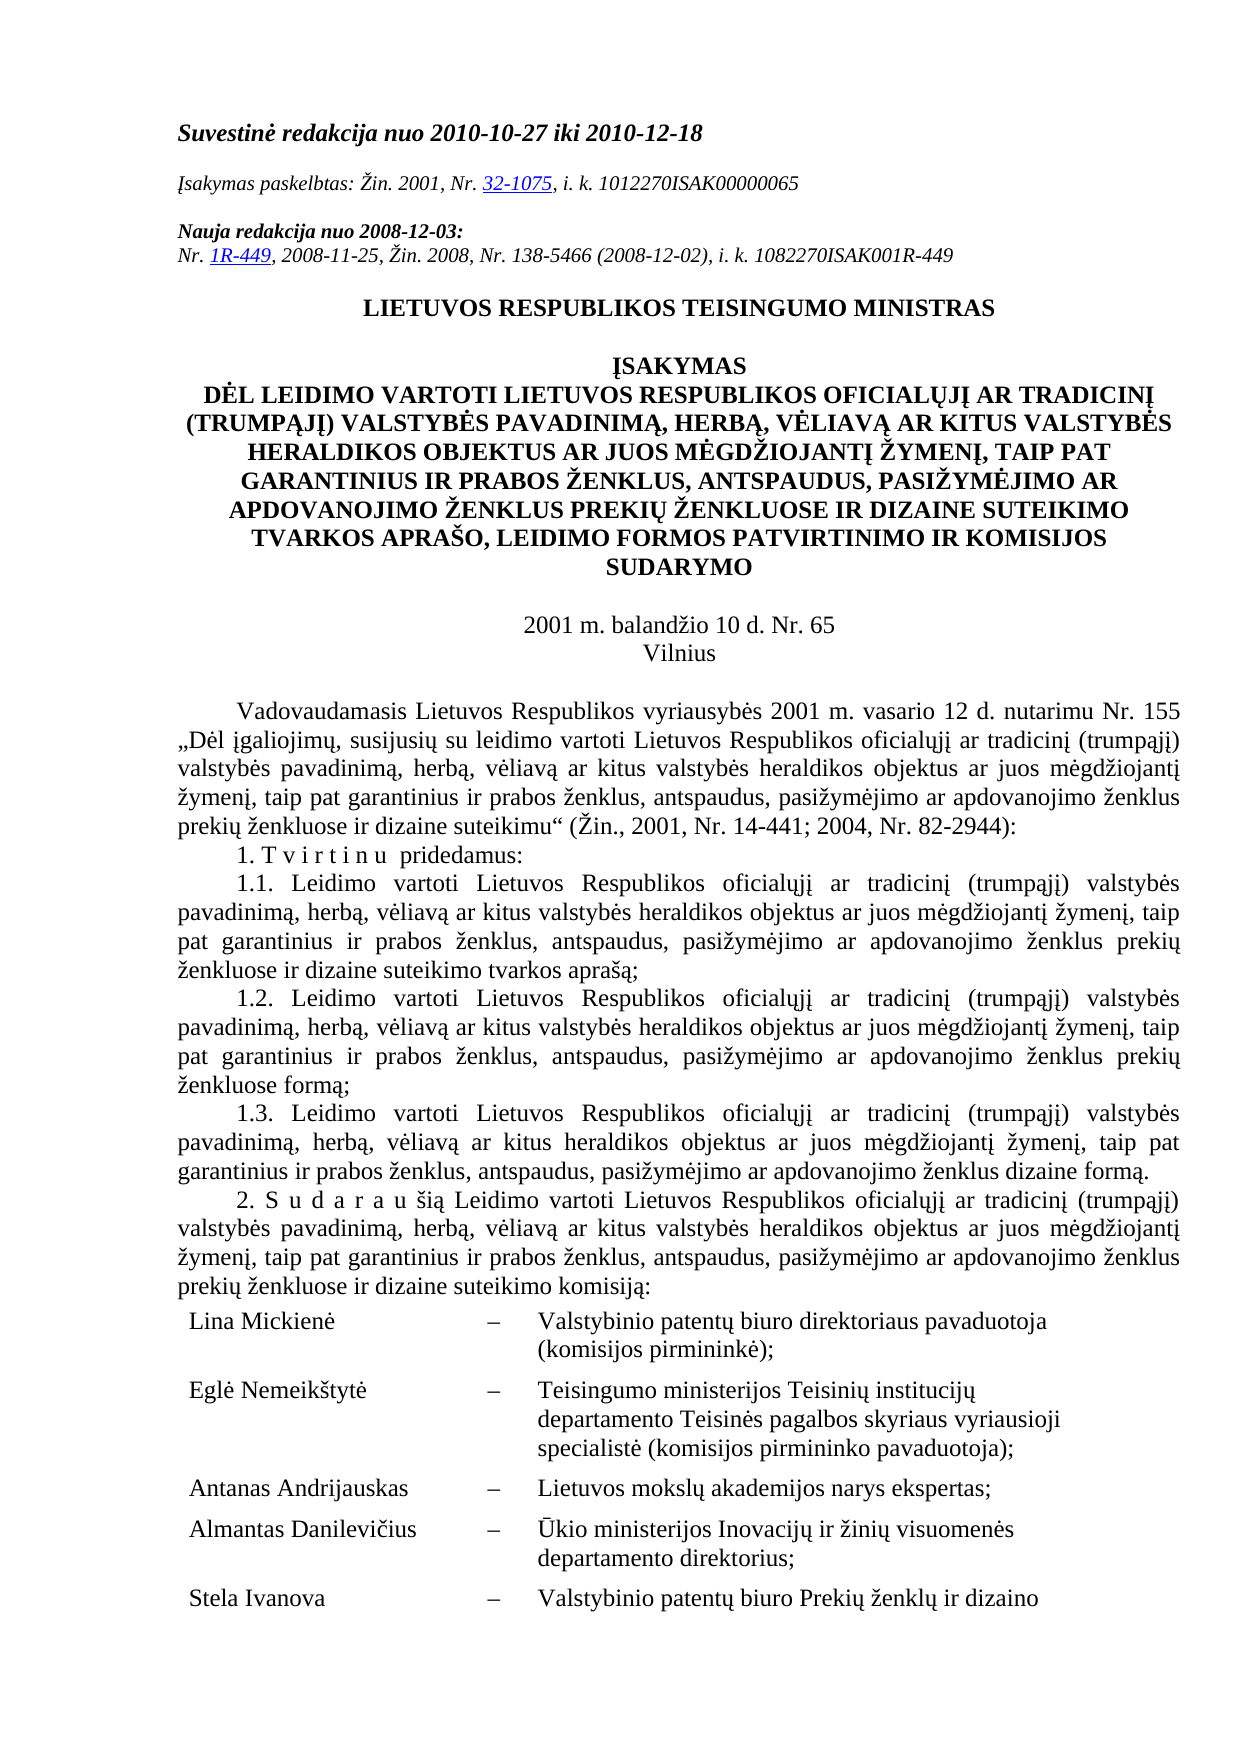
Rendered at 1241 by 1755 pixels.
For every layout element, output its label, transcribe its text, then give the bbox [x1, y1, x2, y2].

table_cell Eglė Nemeikštytė [177, 1369, 476, 1467]
table_cell – [476, 1508, 526, 1577]
text Įsakymas paskelbtas: Žin. 2001, Nr. 32-1075, i. k. 1012270ISAK00000065 [177, 171, 1181, 195]
text LIETUVOS RESPUBLIKOS TEISINGUMO MINISTRAS [177, 293, 1181, 322]
text DĖL LEIDIMO VARTOTI LIETUVOS RESPUBLIKOS OFICIALŲJĮ AR TRADICINĮ (TRUMPĄJĮ) VALSTYBĖS PAVADINIMĄ, HERBĄ, VĖLIAVĄ AR KITUS VALSTYBĖS HERALDIKOS OBJEKTUS AR JUOS MĖGDŽIOJANTĮ ŽYMENĮ, TAIP PAT GARANTINIUS IR PRABOS ŽENKLUS, ANTSPAUDUS, PASIŽYMĖJIMO AR APDOVANOJIMO ŽENKLUS PREKIŲ ŽENKLUOSE IR DIZAINE SUTEIKIMO TVARKOS APRAŠO, LEIDIMO FORMOS PATVIRTINIMO IR KOMISIJOS SUDARYMO [177, 380, 1181, 581]
table_cell Antanas Andrijauskas [177, 1467, 476, 1508]
text Suvestinė redakcija nuo 2010-10-27 iki 2010-12-18 [177, 118, 1181, 147]
table_cell – [476, 1577, 526, 1618]
table_cell Stela Ivanova [177, 1577, 476, 1618]
table_header Valstybinio patentų biuro direktoriaus pavaduotoja (komisijos pirmininkė); [526, 1300, 1122, 1369]
table_cell Lietuvos mokslų akademijos narys ekspertas; [526, 1467, 1122, 1508]
text 2. S u d a r a u šią Leidimo vartoti Lietuvos Respublikos oficialųjį ar tradicinį (trumpąjį) valstybės pavadinimą, herbą, vėliavą ar kitus valstybės heraldikos objektus ar juos mėgdžiojantį žymenį, taip pat garantinius ir prabos ženklus, antspaudus, pasižymėjimo ar apdovanojimo ženklus prekių ženkluose ir dizaine suteikimo komisiją: [177, 1185, 1181, 1300]
table_cell Teisingumo ministerijos Teisinių institucijų departamento Teisinės pagalbos skyriaus vyriausioji specialistė (komisijos pirmininko pavaduotoja); [526, 1369, 1122, 1467]
table_header Lina Mickienė [177, 1300, 476, 1369]
table_cell – [476, 1369, 526, 1467]
text 1.3. Leidimo vartoti Lietuvos Respublikos oficialųjį ar tradicinį (trumpąjį) valstybės pavadinimą, herbą, vėliavą ar kitus heraldikos objektus ar juos mėgdžiojantį žymenį, taip pat garantinius ir prabos ženklus, antspaudus, pasižymėjimo ar apdovanojimo ženklus dizaine formą. [177, 1098, 1181, 1185]
text 1.2. Leidimo vartoti Lietuvos Respublikos oficialųjį ar tradicinį (trumpąjį) valstybės pavadinimą, herbą, vėliavą ar kitus valstybės heraldikos objektus ar juos mėgdžiojantį žymenį, taip pat garantinius ir prabos ženklus, antspaudus, pasižymėjimo ar apdovanojimo ženklus prekių ženkluose formą; [177, 983, 1181, 1098]
table_cell Valstybinio patentų biuro Prekių ženklų ir dizaino [526, 1577, 1122, 1618]
table_header – [476, 1300, 526, 1369]
text ĮSAKYMAS [177, 351, 1181, 380]
text Vilnius [177, 638, 1181, 667]
text Vadovaudamasis Lietuvos Respublikos vyriausybės 2001 m. vasario 12 d. nutarimu Nr. 155 „Dėl įgaliojimų, susijusių su leidimo vartoti Lietuvos Respublikos oficialųjį ar tradicinį (trumpąjį) valstybės pavadinimą, herbą, vėliavą ar kitus valstybės heraldikos objektus ar juos mėgdžiojantį žymenį, taip pat garantinius ir prabos ženklus, antspaudus, pasižymėjimo ar apdovanojimo ženklus prekių ženkluose ir dizaine suteikimu“ (Žin., 2001, Nr. 14-441; 2004, Nr. 82-2944): [177, 696, 1181, 840]
text Nauja redakcija nuo 2008-12-03: [177, 219, 1181, 243]
text 2001 m. balandžio 10 d. Nr. 65 [177, 610, 1181, 638]
text 1. Tvirtinu pridedamus: [177, 840, 1181, 868]
table_cell Ūkio ministerijos Inovacijų ir žinių visuomenės departamento direktorius; [526, 1508, 1122, 1577]
table_cell Almantas Danilevičius [177, 1508, 476, 1577]
text 1.1. Leidimo vartoti Lietuvos Respublikos oficialųjį ar tradicinį (trumpąjį) valstybės pavadinimą, herbą, vėliavą ar kitus valstybės heraldikos objektus ar juos mėgdžiojantį žymenį, taip pat garantinius ir prabos ženklus, antspaudus, pasižymėjimo ar apdovanojimo ženklus prekių ženkluose ir dizaine suteikimo tvarkos aprašą; [177, 868, 1181, 983]
text Nr. 1R-449, 2008-11-25, Žin. 2008, Nr. 138-5466 (2008-12-02), i. k. 1082270ISAK001R-449 [177, 243, 1181, 267]
table_cell – [476, 1467, 526, 1508]
